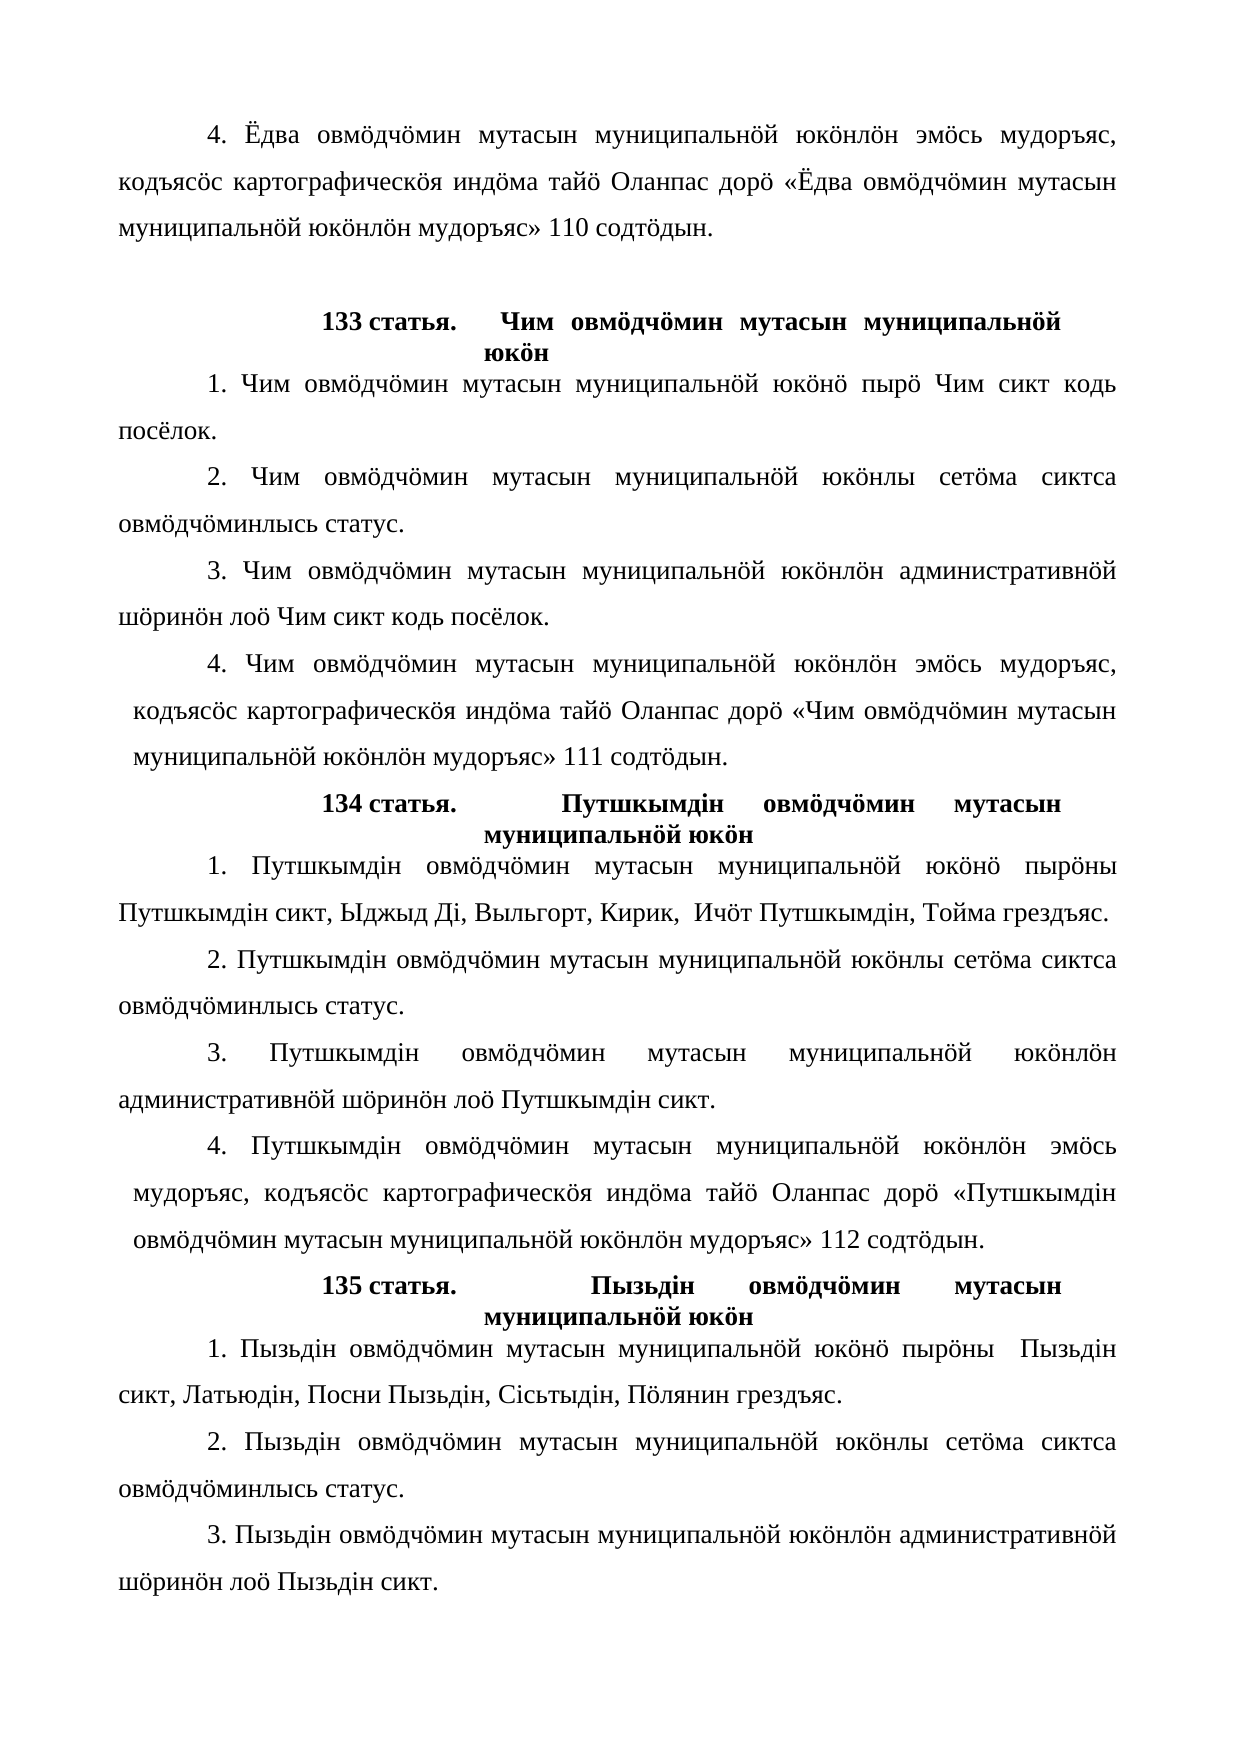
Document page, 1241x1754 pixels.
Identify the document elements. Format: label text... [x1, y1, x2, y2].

table_header 133 статья. [133, 305, 472, 367]
table_header Пызьдiн овмöдчöмин мутасын муниципальнöй юкöн [473, 1269, 1078, 1332]
text 2. Чим овмöдчöмин мутасын муниципальнöй юкöнлы сетöма сиктса овмöдчöминлысь статус. [118, 460, 1118, 538]
text 3. Пызьдiн овмöдчöмин мутасын муниципальнöй юкöнлöн административнöй шöринöн лоö Пызьдiн сикт. [118, 1518, 1118, 1596]
text 1. Чим овмöдчöмин мутасын муниципальнöй юкöнö пырö Чим сикт кодь посёлок. [118, 367, 1118, 445]
table_header Путшкымдiн овмöдчöмин мутасын муниципальнöй юкöн [473, 787, 1078, 849]
text 1. Путшкымдiн овмöдчöмин мутасын муниципальнöй юкöнö пырöны Путшкымдiн сикт, Ыджыд Дi, Выльгорт, Кирик, Ичöт Путшкымдiн, Тойма грездъяс. [118, 849, 1118, 927]
table_header 134 статья. [133, 787, 472, 849]
text 4. Чим овмöдчöмин мутасын муниципальнöй юкöнлöн эмöсь мудоръяс, кодъясöс картографическöя индöма тайö Оланпас дорö «Чим овмöдчöмин мутасын муниципальнöй юкöнлöн мудоръяс» 111 содтöдын. [133, 647, 1118, 772]
text 2. Пызьдiн овмöдчöмин мутасын муниципальнöй юкöнлы сетöма сиктса овмöдчöминлысь статус. [118, 1425, 1118, 1503]
text 3. Путшкымдiн овмöдчöмин мутасын муниципальнöй юкöнлöн административнöй шöринöн лоö Путшкымдiн сикт. [118, 1036, 1118, 1114]
text 1. Пызьдiн овмöдчöмин мутасын муниципальнöй юкöнö пырöны Пызьдiн сикт, Латьюдiн, Посни Пызьдiн, Сiсьтыдiн, Пöлянин грездъяс. [118, 1332, 1118, 1409]
text 2. Путшкымдiн овмöдчöмин мутасын муниципальнöй юкöнлы сетöма сиктса овмöдчöминлысь статус. [118, 943, 1118, 1021]
text 4. Путшкымдiн овмöдчöмин мутасын муниципальнöй юкöнлöн эмöсь мудоръяс, кодъясöс картографическöя индöма тайö Оланпас дорö «Путшкымдiн овмöдчöмин мутасын муниципальнöй юкöнлöн мудоръяс» 112 содтöдын. [133, 1129, 1118, 1254]
table_header Чим овмöдчöмин мутасын муниципальнöй юкöн [473, 305, 1078, 367]
table_header 135 статья. [133, 1269, 472, 1332]
text 3. Чим овмöдчöмин мутасын муниципальнöй юкöнлöн административнöй шöринöн лоö Чим сикт кодь посёлок. [118, 554, 1118, 632]
text 4. Ёдва овмöдчöмин мутасын муниципальнöй юкöнлöн эмöсь мудоръяс, кодъясöс картографическöя индöма тайö Оланпас дорö «Ёдва овмöдчöмин мутасын муниципальнöй юкöнлöн мудоръяс» 110 содтöдын. [118, 118, 1118, 243]
